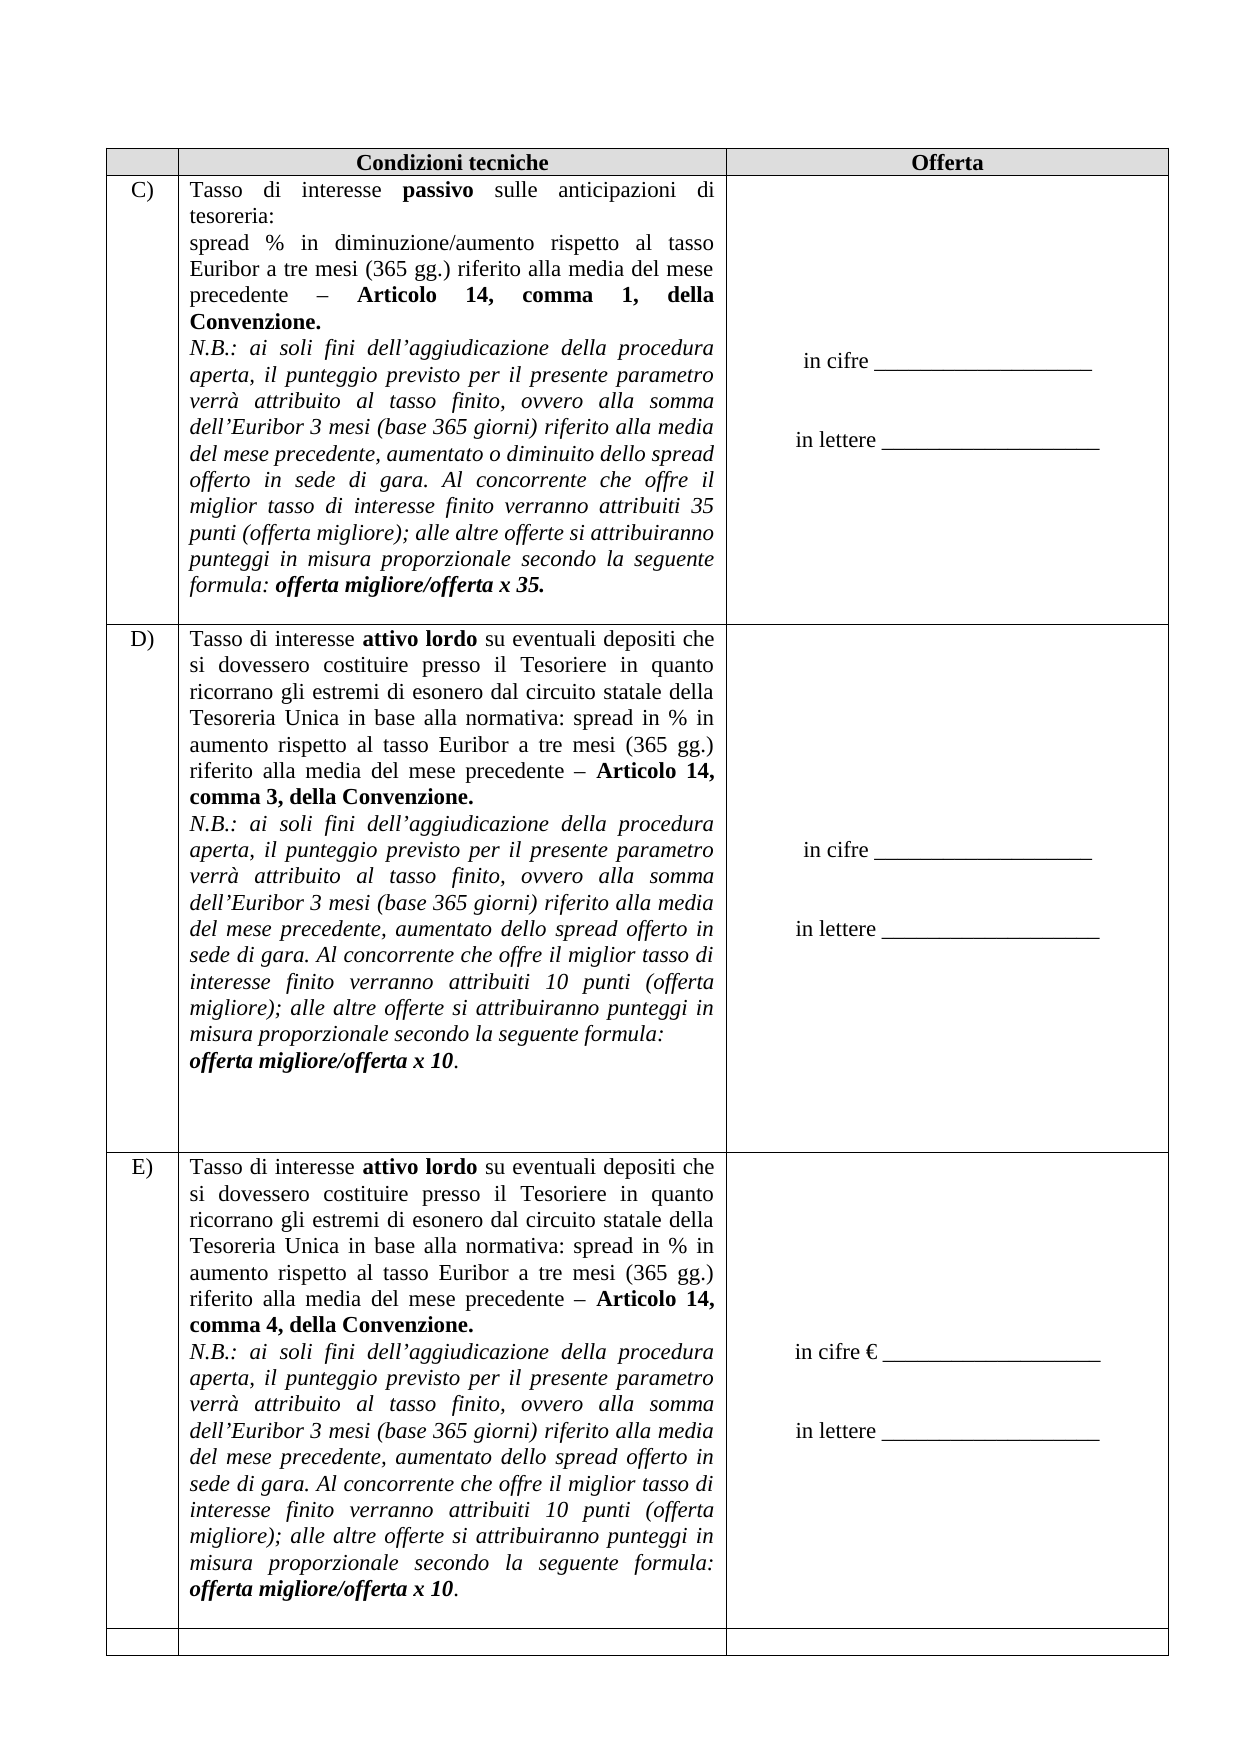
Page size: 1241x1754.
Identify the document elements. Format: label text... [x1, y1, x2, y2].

table_cell in cifre ___________________ in lettere ___________________ [727, 625, 1168, 1152]
table_header Offerta [727, 149, 1168, 175]
table_cell E) [107, 1153, 178, 1628]
table_header [107, 149, 178, 175]
table_cell [107, 1629, 178, 1655]
table_cell Tasso di interesse passivo sulle anticipazioni di tesoreria: spread % in diminuzione/aumento rispetto al tasso Euribor a tre mesi (365 gg.) riferito alla media del mese precedente – Articolo 14, comma 1, della Convenzione. N.B.: ai soli fini dell’aggiudicazione della procedura aperta, il punteggio previsto per il presente parametro verrà attribuito al tasso finito, ovvero alla somma dell’Euribor 3 mesi (base 365 giorni) riferito alla media del mese precedente, aumentato o diminuito dello spread offerto in sede di gara. Al concorrente che offre il miglior tasso di interesse finito verranno attribuiti 35 punti (offerta migliore); alle altre offerte si attribuiranno punteggi in misura proporzionale secondo la seguente formula: offerta migliore/offerta x 35. [179, 176, 726, 624]
table_cell in cifre € ___________________ in lettere ___________________ [727, 1153, 1168, 1628]
table_cell D) [107, 625, 178, 1152]
table_cell Tasso di interesse attivo lordo su eventuali depositi che si dovessero costituire presso il Tesoriere in quanto ricorrano gli estremi di esonero dal circuito statale della Tesoreria Unica in base alla normativa: spread in % in aumento rispetto al tasso Euribor a tre mesi (365 gg.) riferito alla media del mese precedente – Articolo 14, comma 3, della Convenzione. N.B.: ai soli fini dell’aggiudicazione della procedura aperta, il punteggio previsto per il presente parametro verrà attribuito al tasso finito, ovvero alla somma dell’Euribor 3 mesi (base 365 giorni) riferito alla media del mese precedente, aumentato dello spread offerto in sede di gara. Al concorrente che offre il miglior tasso di interesse finito verranno attribuiti 10 punti (offerta migliore); alle altre offerte si attribuiranno punteggi in misura proporzionale secondo la seguente formula: offerta migliore/offerta x 10. [179, 625, 726, 1152]
table_cell [727, 1629, 1168, 1655]
table_header Condizioni tecniche [179, 149, 726, 175]
table_cell [179, 1629, 726, 1655]
table_cell C) [107, 176, 178, 624]
table_cell Tasso di interesse attivo lordo su eventuali depositi che si dovessero costituire presso il Tesoriere in quanto ricorrano gli estremi di esonero dal circuito statale della Tesoreria Unica in base alla normativa: spread in % in aumento rispetto al tasso Euribor a tre mesi (365 gg.) riferito alla media del mese precedente – Articolo 14, comma 4, della Convenzione. N.B.: ai soli fini dell’aggiudicazione della procedura aperta, il punteggio previsto per il presente parametro verrà attribuito al tasso finito, ovvero alla somma dell’Euribor 3 mesi (base 365 giorni) riferito alla media del mese precedente, aumentato dello spread offerto in sede di gara. Al concorrente che offre il miglior tasso di interesse finito verranno attribuiti 10 punti (offerta migliore); alle altre offerte si attribuiranno punteggi in misura proporzionale secondo la seguente formula: offerta migliore/offerta x 10. [179, 1153, 726, 1628]
table_cell in cifre ___________________ in lettere ___________________ [727, 176, 1168, 624]
